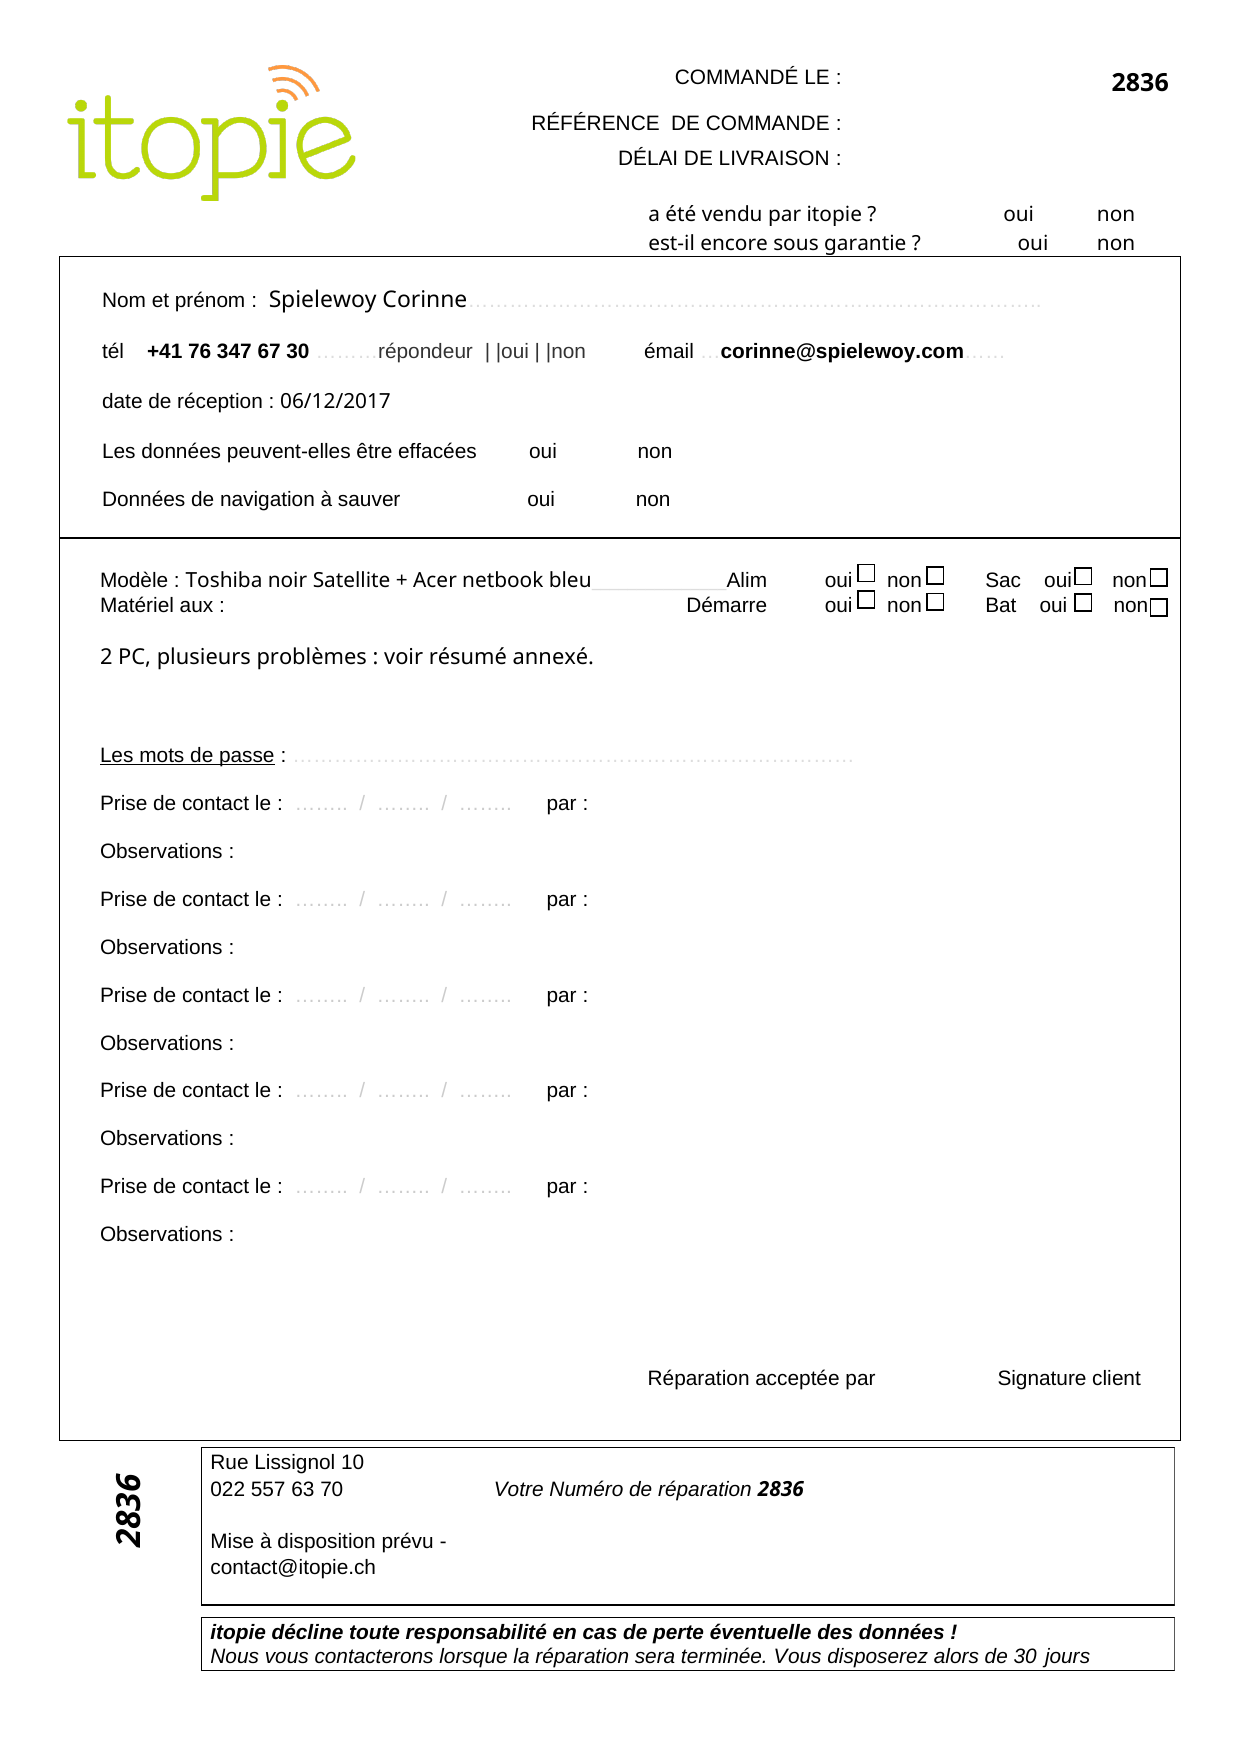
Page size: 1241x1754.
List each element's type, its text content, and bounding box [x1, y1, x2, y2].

text a été vendu par itopie ? oui non [59, 199, 1181, 228]
text Prise de contact le : …….. / …….. / …….. par : [60, 788, 1180, 815]
text Prise de contact le : …….. / …….. / …….. par : [60, 883, 1180, 911]
table_cell RÉFÉRENCE DE COMMANDE : [490, 105, 847, 140]
text 2 PC, plusieurs problèmes : voir résumé annexé. [60, 638, 1180, 671]
table_header 2836 [847, 59, 1180, 104]
text Observations : [60, 931, 1180, 958]
table_cell itopie décline toute responsabilité en cas de perte éventuelle des données ! Nous vous contacterons lorsque la réparation sera terminée. Vous disposerez alors de 30 jours [195, 1611, 1180, 1677]
text Prise de contact le : …….. / …….. / …….. par : [60, 979, 1180, 1006]
text Nom et prénom : Spielewoy Corinne……………………………………………………………………….. [60, 280, 1180, 314]
text date de réception : 06/12/2017 [60, 383, 1180, 415]
table_header Rue Lissignol 10 022 557 63 70 Votre Numéro de réparation 2836 Mise à disposition prévu - contact@itopie.ch [195, 1441, 1180, 1611]
text Observations : [60, 836, 1180, 863]
text Modèle : Toshiba noir Satellite + Acer netbook bleu Alim oui non Sac oui non [948, 562, 1180, 590]
text Observations : [60, 1123, 1180, 1150]
table_cell [847, 140, 1180, 175]
text Observations : [60, 1219, 1180, 1246]
text Réparation acceptée par Signature client [60, 1363, 1180, 1390]
table_header COMMANDÉ LE : [490, 59, 847, 104]
table_header 2836 [59, 1441, 195, 1677]
table_cell [847, 105, 1180, 140]
text Prise de contact le : …….. / …….. / …….. par : [60, 1075, 1180, 1102]
text tél +41 76 347 67 30 ………répondeur | |oui | |non émail …corinne@spielewoy.com…… [60, 335, 1180, 362]
text Prise de contact le : …….. / …….. / …….. par : [60, 1171, 1180, 1198]
picture [67, 65, 356, 201]
text Modèle : Toshiba noir Satellite + Acer netbook bleu Alim oui non Sac oui non [60, 562, 856, 590]
text Les données peuvent-elles être effacées oui non [60, 436, 1180, 463]
text Données de navigation à sauver oui non [60, 484, 1180, 511]
text Matériel aux : Démarre oui non Bat oui non [60, 590, 1180, 617]
text Les mots de passe : ……………………………………………………………………… [60, 740, 1180, 767]
text Observations : [60, 1027, 1180, 1054]
table_cell DÉLAI DE LIVRAISON : [490, 140, 847, 175]
text est-il encore sous garantie ? oui non [59, 228, 1181, 256]
